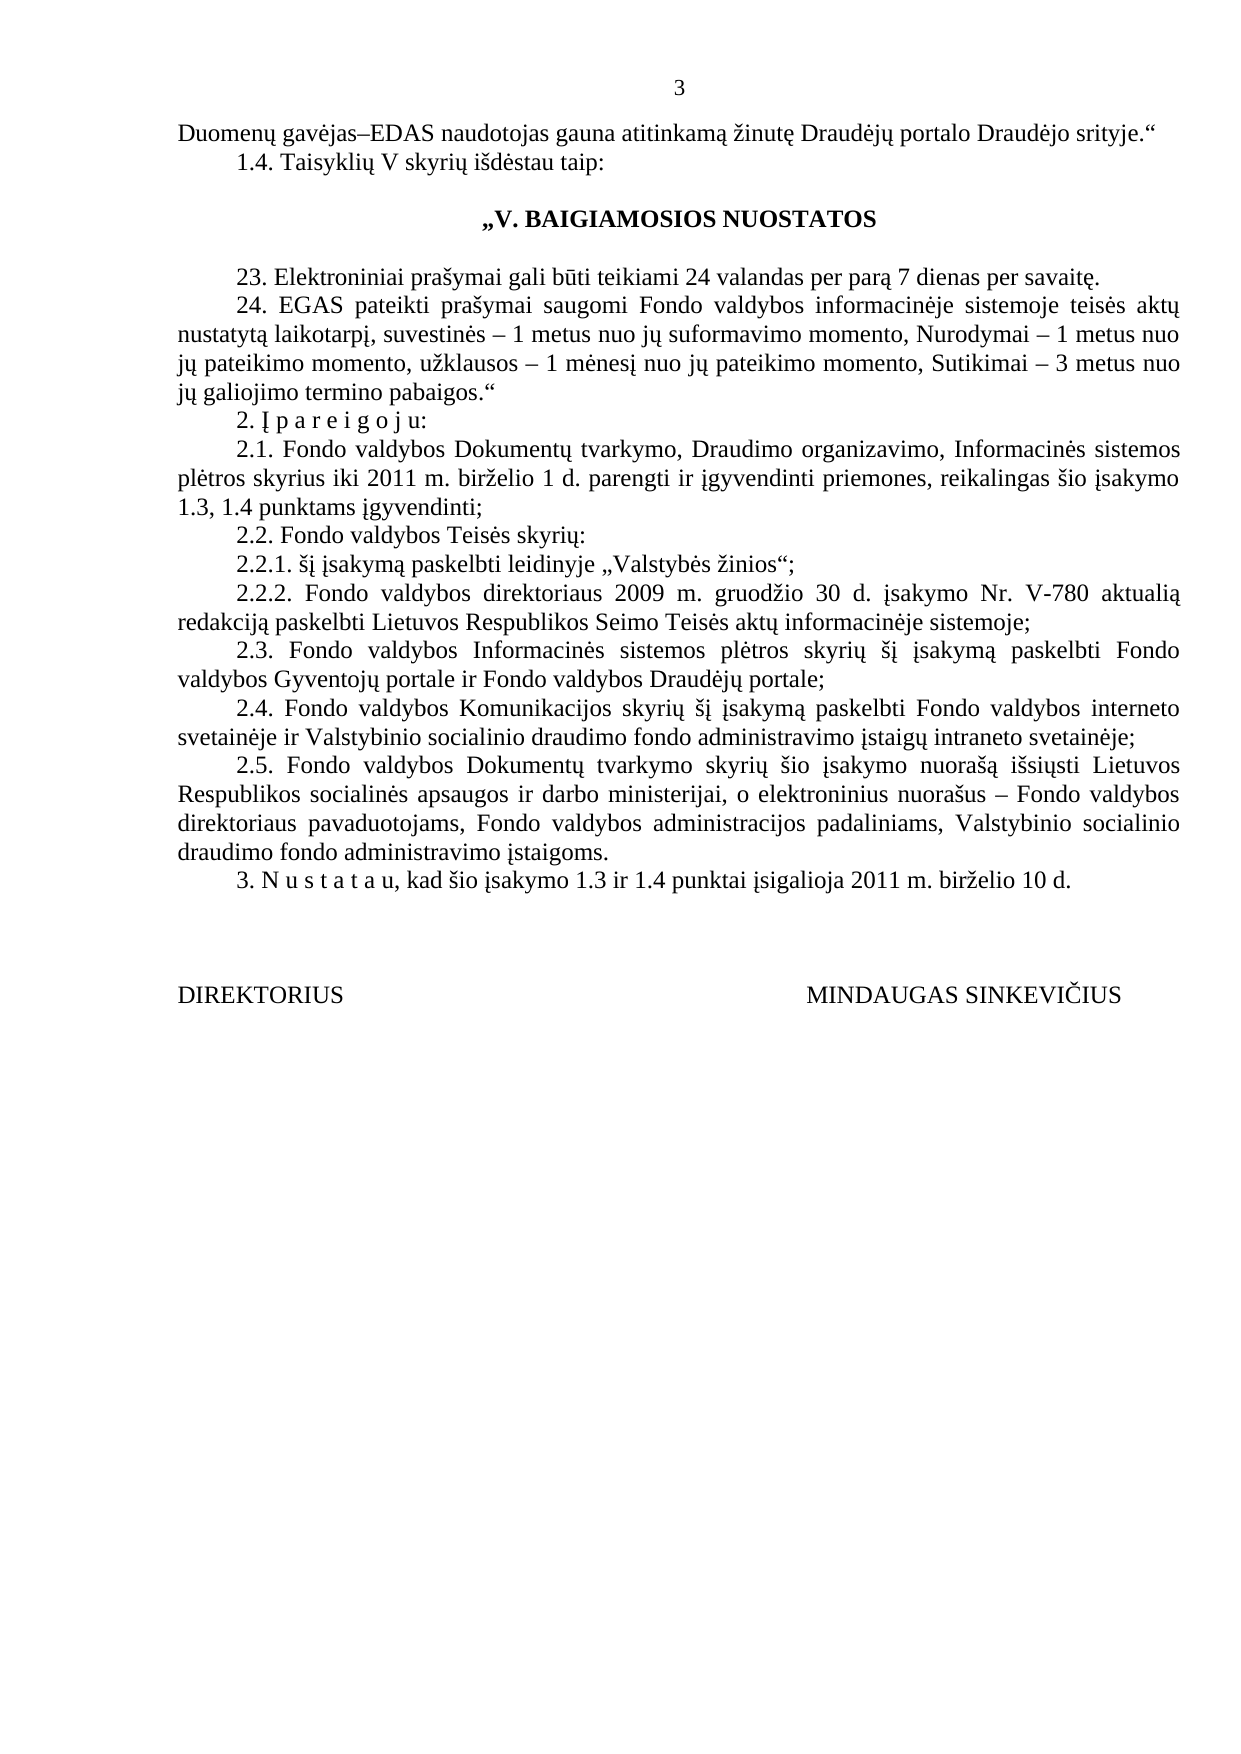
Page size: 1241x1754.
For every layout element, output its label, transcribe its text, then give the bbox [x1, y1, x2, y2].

text 3. Nustatau, kad šio įsakymo 1.3 ir 1.4 punktai įsigalioja 2011 m. birželio 10 d. [177, 866, 1181, 894]
text „V. BAIGIAMOSIOS NUOSTATOS [177, 204, 1181, 233]
text 2.2.1. šį įsakymą paskelbti leidinyje „Valstybės žinios“; [177, 549, 1181, 578]
text 23. Elektroniniai prašymai gali būti teikiami 24 valandas per parą 7 dienas per savaitę. [177, 262, 1181, 291]
text 24. EGAS pateikti prašymai saugomi Fondo valdybos informacinėje sistemoje teisės aktų nustatytą laikotarpį, suvestinės – 1 metus nuo jų suformavimo momento, Nurodymai – 1 metus nuo jų pateikimo momento, užklausos – 1 mėnesį nuo jų pateikimo momento, Sutikimai – 3 metus nuo jų galiojimo termino pabaigos.“ [177, 291, 1181, 406]
text 2.2.2. Fondo valdybos direktoriaus 2009 m. gruodžio 30 d. įsakymo Nr. V-780 aktualią redakciją paskelbti Lietuvos Respublikos Seimo Teisės aktų informacinėje sistemoje; [177, 578, 1181, 636]
text 1.4. Taisyklių V skyrių išdėstau taip: [177, 147, 1181, 176]
text Direktorius Mindaugas Sinkevičius [177, 981, 1181, 1009]
text Duomenų gavėjas–EDAS naudotojas gauna atitinkamą žinutę Draudėjų portalo Draudėjo srityje.“ [177, 118, 1181, 147]
text 2.5. Fondo valdybos Dokumentų tvarkymo skyrių šio įsakymo nuorašą išsiųsti Lietuvos Respublikos socialinės apsaugos ir darbo ministerijai, o elektroninius nuorašus – Fondo valdybos direktoriaus pavaduotojams, Fondo valdybos administracijos padaliniams, Valstybinio socialinio draudimo fondo administravimo įstaigoms. [177, 751, 1181, 866]
text 2.1. Fondo valdybos Dokumentų tvarkymo, Draudimo organizavimo, Informacinės sistemos plėtros skyrius iki 2011 m. birželio 1 d. parengti ir įgyvendinti priemones, reikalingas šio įsakymo 1.3, 1.4 punktams įgyvendinti; [177, 434, 1181, 521]
text 2.3. Fondo valdybos Informacinės sistemos plėtros skyrių šį įsakymą paskelbti Fondo valdybos Gyventojų portale ir Fondo valdybos Draudėjų portale; [177, 636, 1181, 693]
text 2.2. Fondo valdybos Teisės skyrių: [177, 521, 1181, 549]
text 2. Įpareigoju: [177, 406, 1181, 434]
text 2.4. Fondo valdybos Komunikacijos skyrių šį įsakymą paskelbti Fondo valdybos interneto svetainėje ir Valstybinio socialinio draudimo fondo administravimo įstaigų intraneto svetainėje; [177, 693, 1181, 751]
